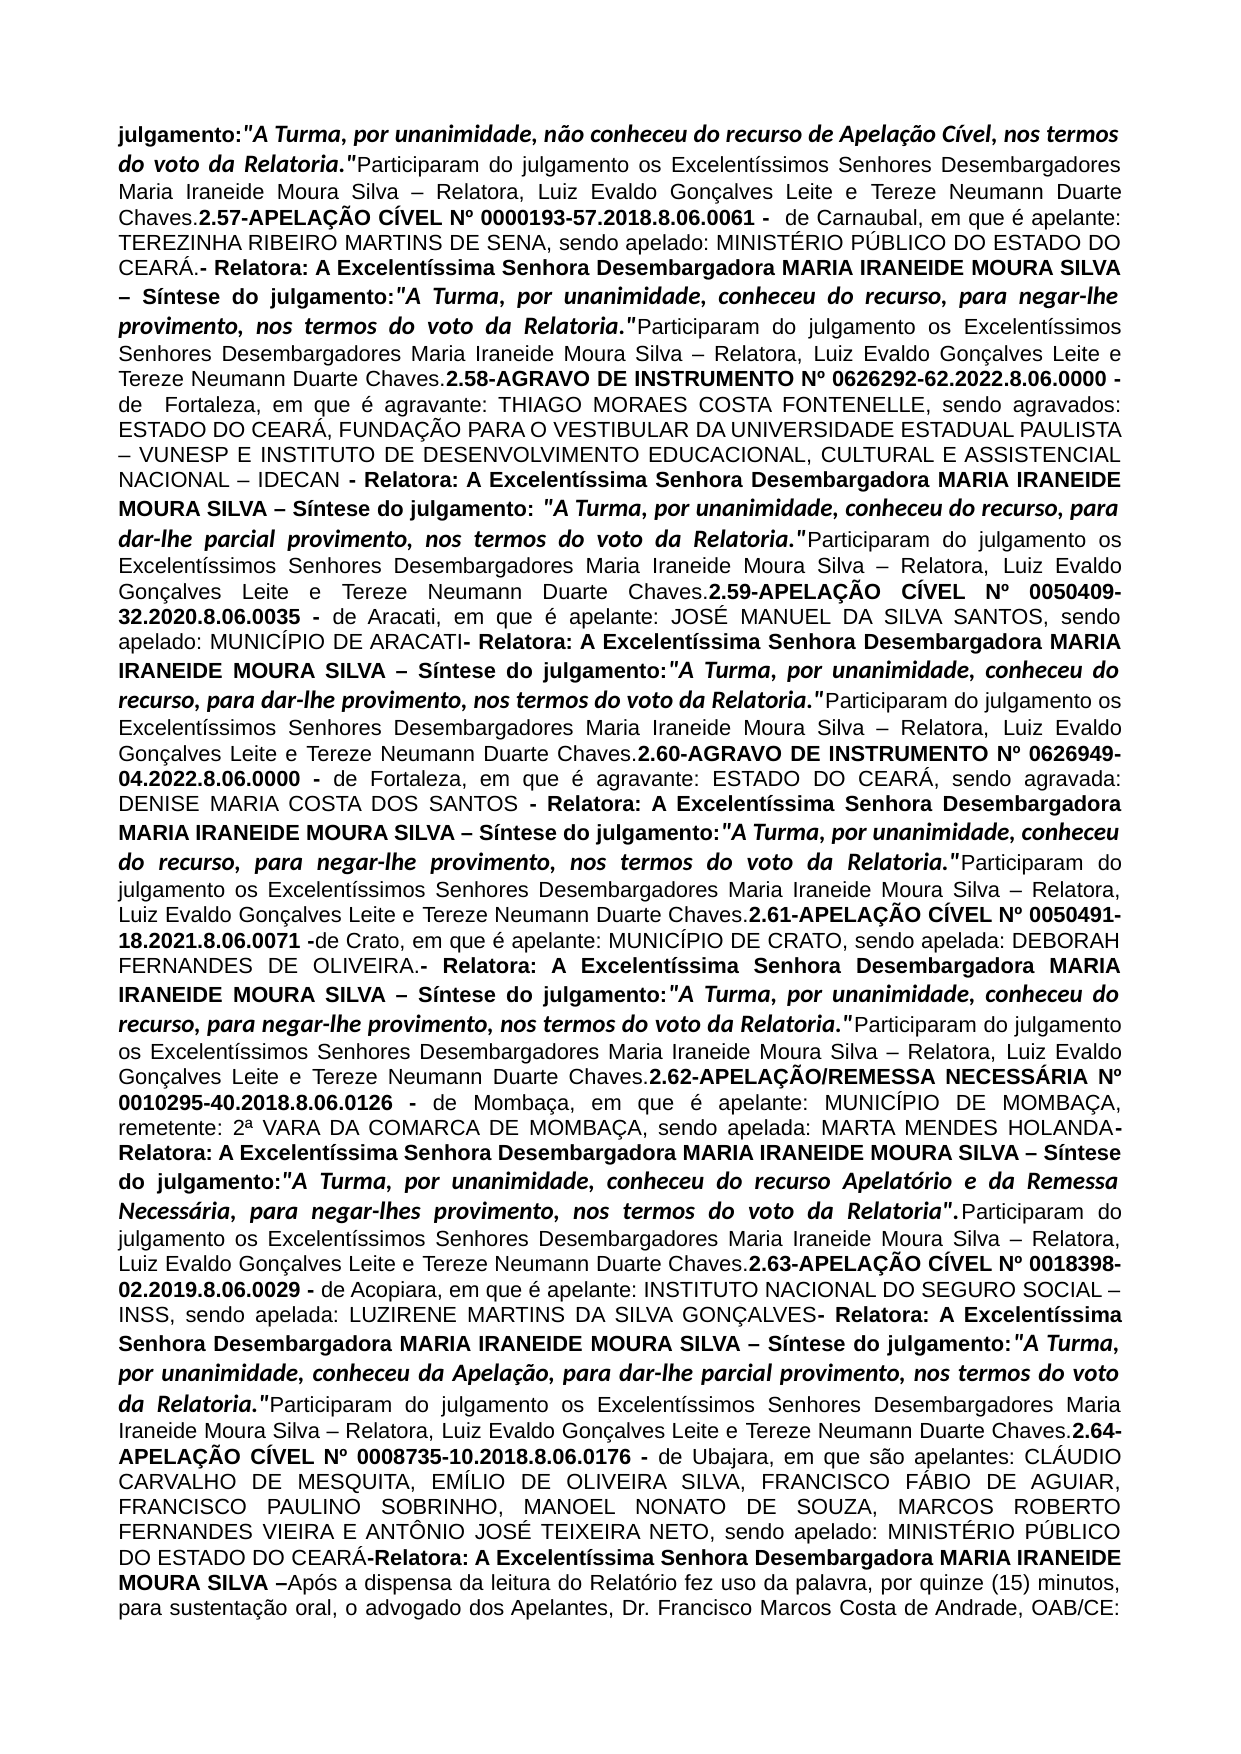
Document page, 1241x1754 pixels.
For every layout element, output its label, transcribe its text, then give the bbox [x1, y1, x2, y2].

text julgamento:"A Turma, por unanimidade, não conheceu do recurso de Apelação Cível, nos termos do voto da Relatoria."Participaram do julgamento os Excelentíssimos Senhores Desembargadores Maria Iraneide Moura Silva – Relatora, Luiz Evaldo Gonçalves Leite e Tereze Neumann Duarte Chaves.2.57-APELAÇÃO CÍVEL Nº 0000193-57.2018.8.06.0061 - de Carnaubal, em que é apelante: TEREZINHA RIBEIRO MARTINS DE SENA, sendo apelado: MINISTÉRIO PÚBLICO DO ESTADO DO CEARÁ.- Relatora: A Excelentíssima Senhora Desembargadora MARIA IRANEIDE MOURA SILVA – Síntese do julgamento:"A Turma, por unanimidade, conheceu do recurso, para negar-lhe provimento, nos termos do voto da Relatoria."Participaram do julgamento os Excelentíssimos Senhores Desembargadores Maria Iraneide Moura Silva – Relatora, Luiz Evaldo Gonçalves Leite e Tereze Neumann Duarte Chaves.2.58-AGRAVO DE INSTRUMENTO Nº 0626292-62.2022.8.06.0000 - de Fortaleza, em que é agravante: THIAGO MORAES COSTA FONTENELLE, sendo agravados: ESTADO DO CEARÁ, FUNDAÇÃO PARA O VESTIBULAR DA UNIVERSIDADE ESTADUAL PAULISTA – VUNESP E INSTITUTO DE DESENVOLVIMENTO EDUCACIONAL, CULTURAL E ASSISTENCIAL NACIONAL – IDECAN - Relatora: A Excelentíssima Senhora Desembargadora MARIA IRANEIDE MOURA SILVA – Síntese do julgamento: "A Turma, por unanimidade, conheceu do recurso, para dar-lhe parcial provimento, nos termos do voto da Relatoria."Participaram do julgamento os Excelentíssimos Senhores Desembargadores Maria Iraneide Moura Silva – Relatora, Luiz Evaldo Gonçalves Leite e Tereze Neumann Duarte Chaves.2.59-APELAÇÃO CÍVEL Nº 0050409-32.2020.8.06.0035 - de Aracati, em que é apelante: JOSÉ MANUEL DA SILVA SANTOS, sendo apelado: MUNICÍPIO DE ARACATI- Relatora: A Excelentíssima Senhora Desembargadora MARIA IRANEIDE MOURA SILVA – Síntese do julgamento:"A Turma, por unanimidade, conheceu do recurso, para dar-lhe provimento, nos termos do voto da Relatoria."Participaram do julgamento os Excelentíssimos Senhores Desembargadores Maria Iraneide Moura Silva – Relatora, Luiz Evaldo Gonçalves Leite e Tereze Neumann Duarte Chaves.2.60-AGRAVO DE INSTRUMENTO Nº 0626949-04.2022.8.06.0000 - de Fortaleza, em que é agravante: ESTADO DO CEARÁ, sendo agravada: DENISE MARIA COSTA DOS SANTOS - Relatora: A Excelentíssima Senhora Desembargadora MARIA IRANEIDE MOURA SILVA – Síntese do julgamento:"A Turma, por unanimidade, conheceu do recurso, para negar-lhe provimento, nos termos do voto da Relatoria."Participaram do julgamento os Excelentíssimos Senhores Desembargadores Maria Iraneide Moura Silva – Relatora, Luiz Evaldo Gonçalves Leite e Tereze Neumann Duarte Chaves.2.61-APELAÇÃO CÍVEL Nº 0050491-18.2021.8.06.0071 -de Crato, em que é apelante: MUNICÍPIO DE CRATO, sendo apelada: DEBORAH FERNANDES DE OLIVEIRA.- Relatora: A Excelentíssima Senhora Desembargadora MARIA IRANEIDE MOURA SILVA – Síntese do julgamento:"A Turma, por unanimidade, conheceu do recurso, para negar-lhe provimento, nos termos do voto da Relatoria."Participaram do julgamento os Excelentíssimos Senhores Desembargadores Maria Iraneide Moura Silva – Relatora, Luiz Evaldo Gonçalves Leite e Tereze Neumann Duarte Chaves.2.62-APELAÇÃO/REMESSA NECESSÁRIA Nº 0010295-40.2018.8.06.0126 - de Mombaça, em que é apelante: MUNICÍPIO DE MOMBAÇA, remetente: 2ª VARA DA COMARCA DE MOMBAÇA, sendo apelada: MARTA MENDES HOLANDA- Relatora: A Excelentíssima Senhora Desembargadora MARIA IRANEIDE MOURA SILVA – Síntese do julgamento:"A Turma, por unanimidade, conheceu do recurso Apelatório e da Remessa Necessária, para negar-lhes provimento, nos termos do voto da Relatoria".Participaram do julgamento os Excelentíssimos Senhores Desembargadores Maria Iraneide Moura Silva – Relatora, Luiz Evaldo Gonçalves Leite e Tereze Neumann Duarte Chaves.2.63-APELAÇÃO CÍVEL Nº 0018398-02.2019.8.06.0029 - de Acopiara, em que é apelante: INSTITUTO NACIONAL DO SEGURO SOCIAL – INSS, sendo apelada: LUZIRENE MARTINS DA SILVA GONÇALVES- Relatora: A Excelentíssima Senhora Desembargadora MARIA IRANEIDE MOURA SILVA – Síntese do julgamento:"A Turma, por unanimidade, conheceu da Apelação, para dar-lhe parcial provimento, nos termos do voto da Relatoria."Participaram do julgamento os Excelentíssimos Senhores Desembargadores Maria Iraneide Moura Silva – Relatora, Luiz Evaldo Gonçalves Leite e Tereze Neumann Duarte Chaves.2.64-APELAÇÃO CÍVEL Nº 0008735-10.2018.8.06.0176 - de Ubajara, em que são apelantes: CLÁUDIO CARVALHO DE MESQUITA, EMÍLIO DE OLIVEIRA SILVA, FRANCISCO FÁBIO DE AGUIAR, FRANCISCO PAULINO SOBRINHO, MANOEL NONATO DE SOUZA, MARCOS ROBERTO FERNANDES VIEIRA E ANTÔNIO JOSÉ TEIXEIRA NETO, sendo apelado: MINISTÉRIO PÚBLICO DO ESTADO DO CEARÁ-Relatora: A Excelentíssima Senhora Desembargadora MARIA IRANEIDE MOURA SILVA –Após a dispensa da leitura do Relatório fez uso da palavra, por quinze (15) minutos, para sustentação oral, o advogado dos Apelantes, Dr. Francisco Marcos Costa de Andrade, OAB/CE: [118, 118, 1122, 1620]
